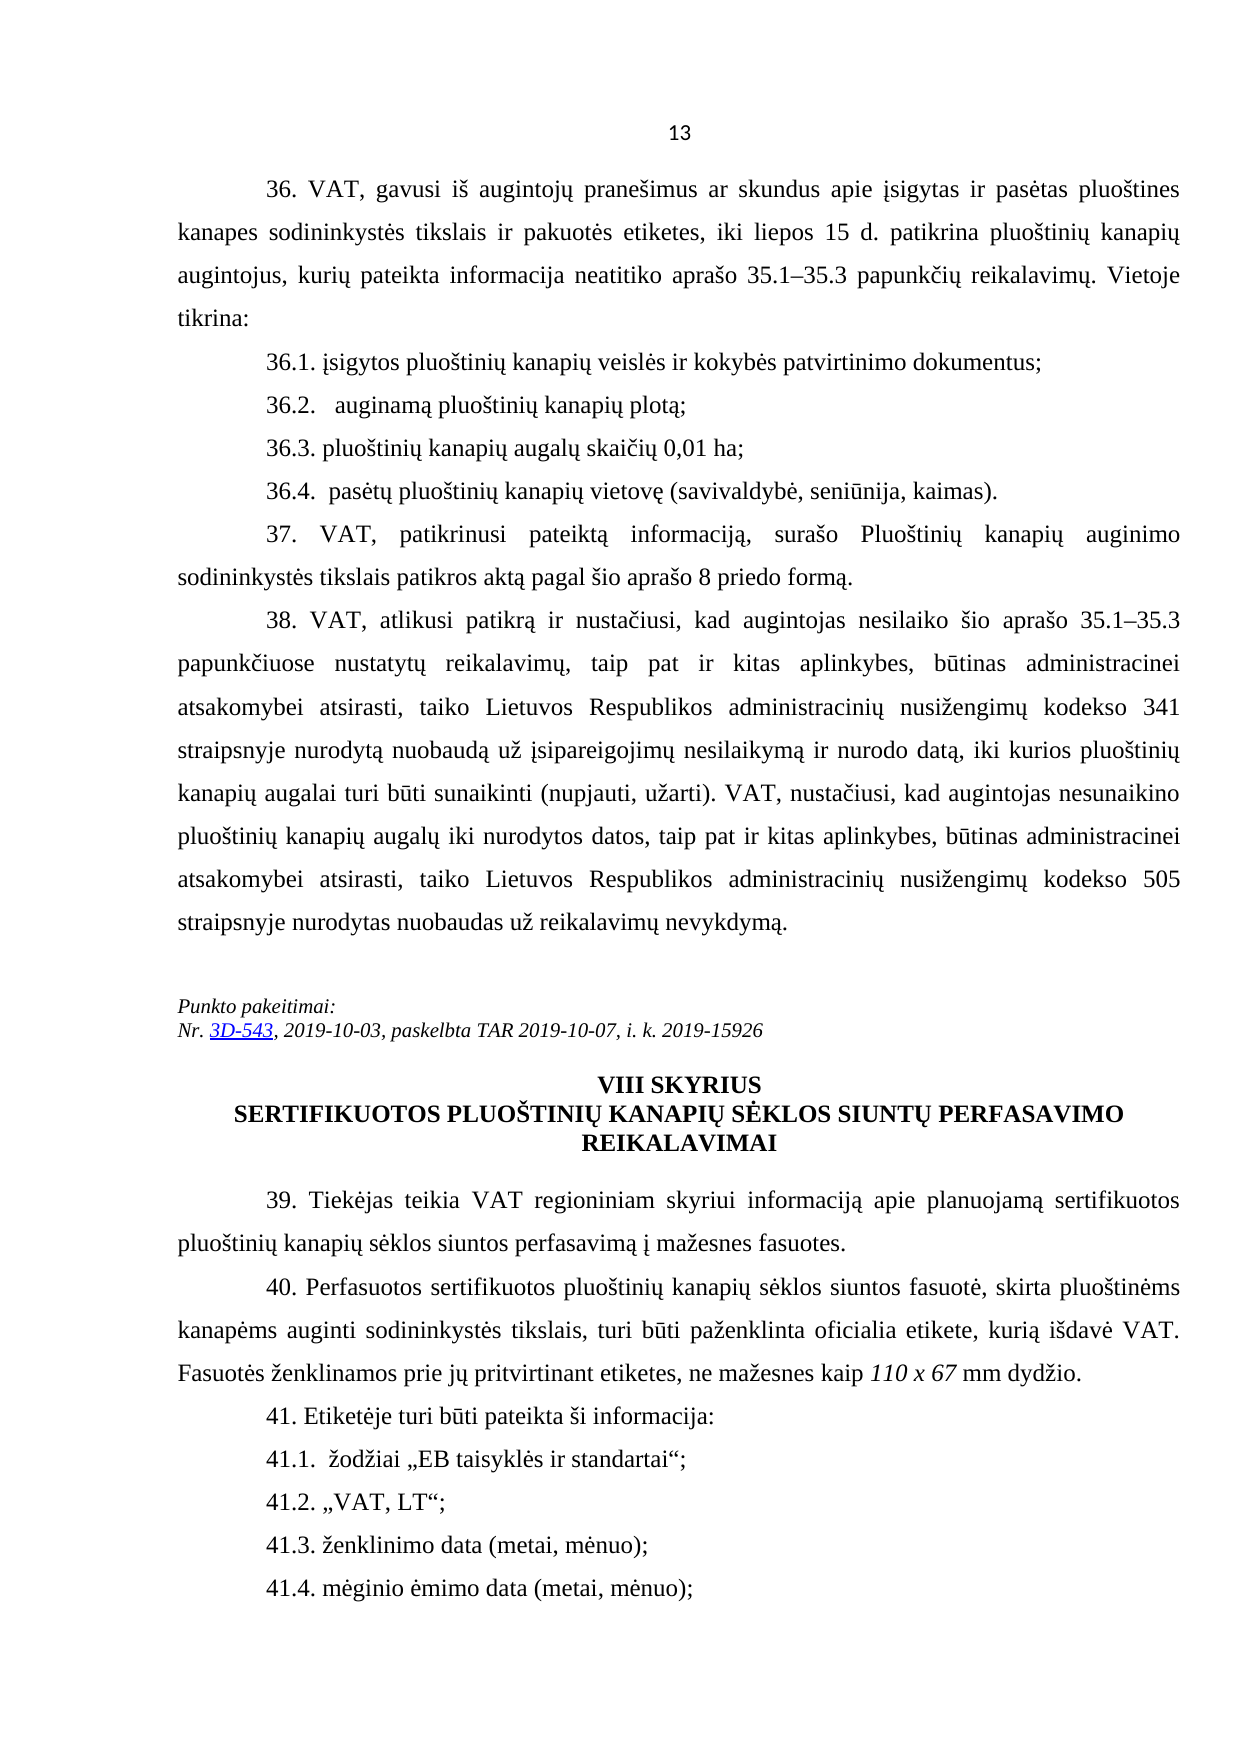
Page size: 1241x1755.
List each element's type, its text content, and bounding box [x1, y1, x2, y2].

text SERTIFIKUOTOS PLUOŠTINIŲ KANAPIŲ SĖKLOS SIUNTŲ PERFASAVIMO REIKALAVIMAI [177, 1099, 1181, 1157]
text 36.1. įsigytos pluoštinių kanapių veislės ir kokybės patvirtinimo dokumentus; [177, 347, 1181, 375]
text 41.1. žodžiai „EB taisyklės ir standartai“; [177, 1444, 1181, 1473]
text Punkto pakeitimai: [177, 993, 1181, 1018]
text 41.2. „VAT, LT“; [177, 1487, 1181, 1516]
text 36.4. pasėtų pluoštinių kanapių vietovę (savivaldybė, seniūnija, kaimas). [177, 476, 1181, 505]
text 41.4. mėginio ėmimo data (metai, mėnuo); [177, 1573, 1181, 1602]
text 41. Etiketėje turi būti pateikta ši informacija: [177, 1401, 1181, 1430]
text Nr. 3D-543, 2019-10-03, paskelbta TAR 2019-10-07, i. k. 2019-15926 [177, 1018, 1181, 1042]
text 41.3. ženklinimo data (metai, mėnuo); [177, 1530, 1181, 1559]
text 36.2. auginamą pluoštinių kanapių plotą; [177, 390, 1181, 418]
text 39. Tiekėjas teikia VAT regioniniam skyriui informaciją apie planuojamą sertifikuotos pluoštinių kanapių sėklos siuntos perfasavimą į mažesnes fasuotes. [177, 1185, 1181, 1257]
text 40. Perfasuotos sertifikuotos pluoštinių kanapių sėklos siuntos fasuotė, skirta pluoštinėms kanapėms auginti sodininkystės tikslais, turi būti paženklinta oficialia etikete, kurią išdavė VAT. Fasuotės ženklinamos prie jų pritvirtinant etiketes, ne mažesnes kaip 110 x 67 mm dydžio. [177, 1272, 1181, 1387]
text 36. VAT, gavusi iš augintojų pranešimus ar skundus apie įsigytas ir pasėtas pluoštines kanapes sodininkystės tikslais ir pakuotės etiketes, iki liepos 15 d. patikrina pluoštinių kanapių augintojus, kurių pateikta informacija neatitiko aprašo 35.1–35.3 papunkčių reikalavimų. Vietoje tikrina: [177, 174, 1181, 332]
text 36.3. pluoštinių kanapių augalų skaičių 0,01 ha; [177, 433, 1181, 462]
text VIII SKYRIUS [177, 1070, 1181, 1099]
text 38. VAT, atlikusi patikrą ir nustačiusi, kad augintojas nesilaiko šio aprašo 35.1–35.3 papunkčiuose nustatytų reikalavimų, taip pat ir kitas aplinkybes, būtinas administracinei atsakomybei atsirasti, taiko Lietuvos Respublikos administracinių nusižengimų kodekso 341 straipsnyje nurodytą nuobaudą už įsipareigojimų nesilaikymą ir nurodo datą, iki kurios pluoštinių kanapių augalai turi būti sunaikinti (nupjauti, užarti). VAT, nustačiusi, kad augintojas nesunaikino pluoštinių kanapių augalų iki nurodytos datos, taip pat ir kitas aplinkybes, būtinas administracinei atsakomybei atsirasti, taiko Lietuvos Respublikos administracinių nusižengimų kodekso 505 straipsnyje nurodytas nuobaudas už reikalavimų nevykdymą. [177, 605, 1181, 936]
text 37. VAT, patikrinusi pateiktą informaciją, surašo Pluoštinių kanapių auginimo sodininkystės tikslais patikros aktą pagal šio aprašo 8 priedo formą. [177, 519, 1181, 591]
